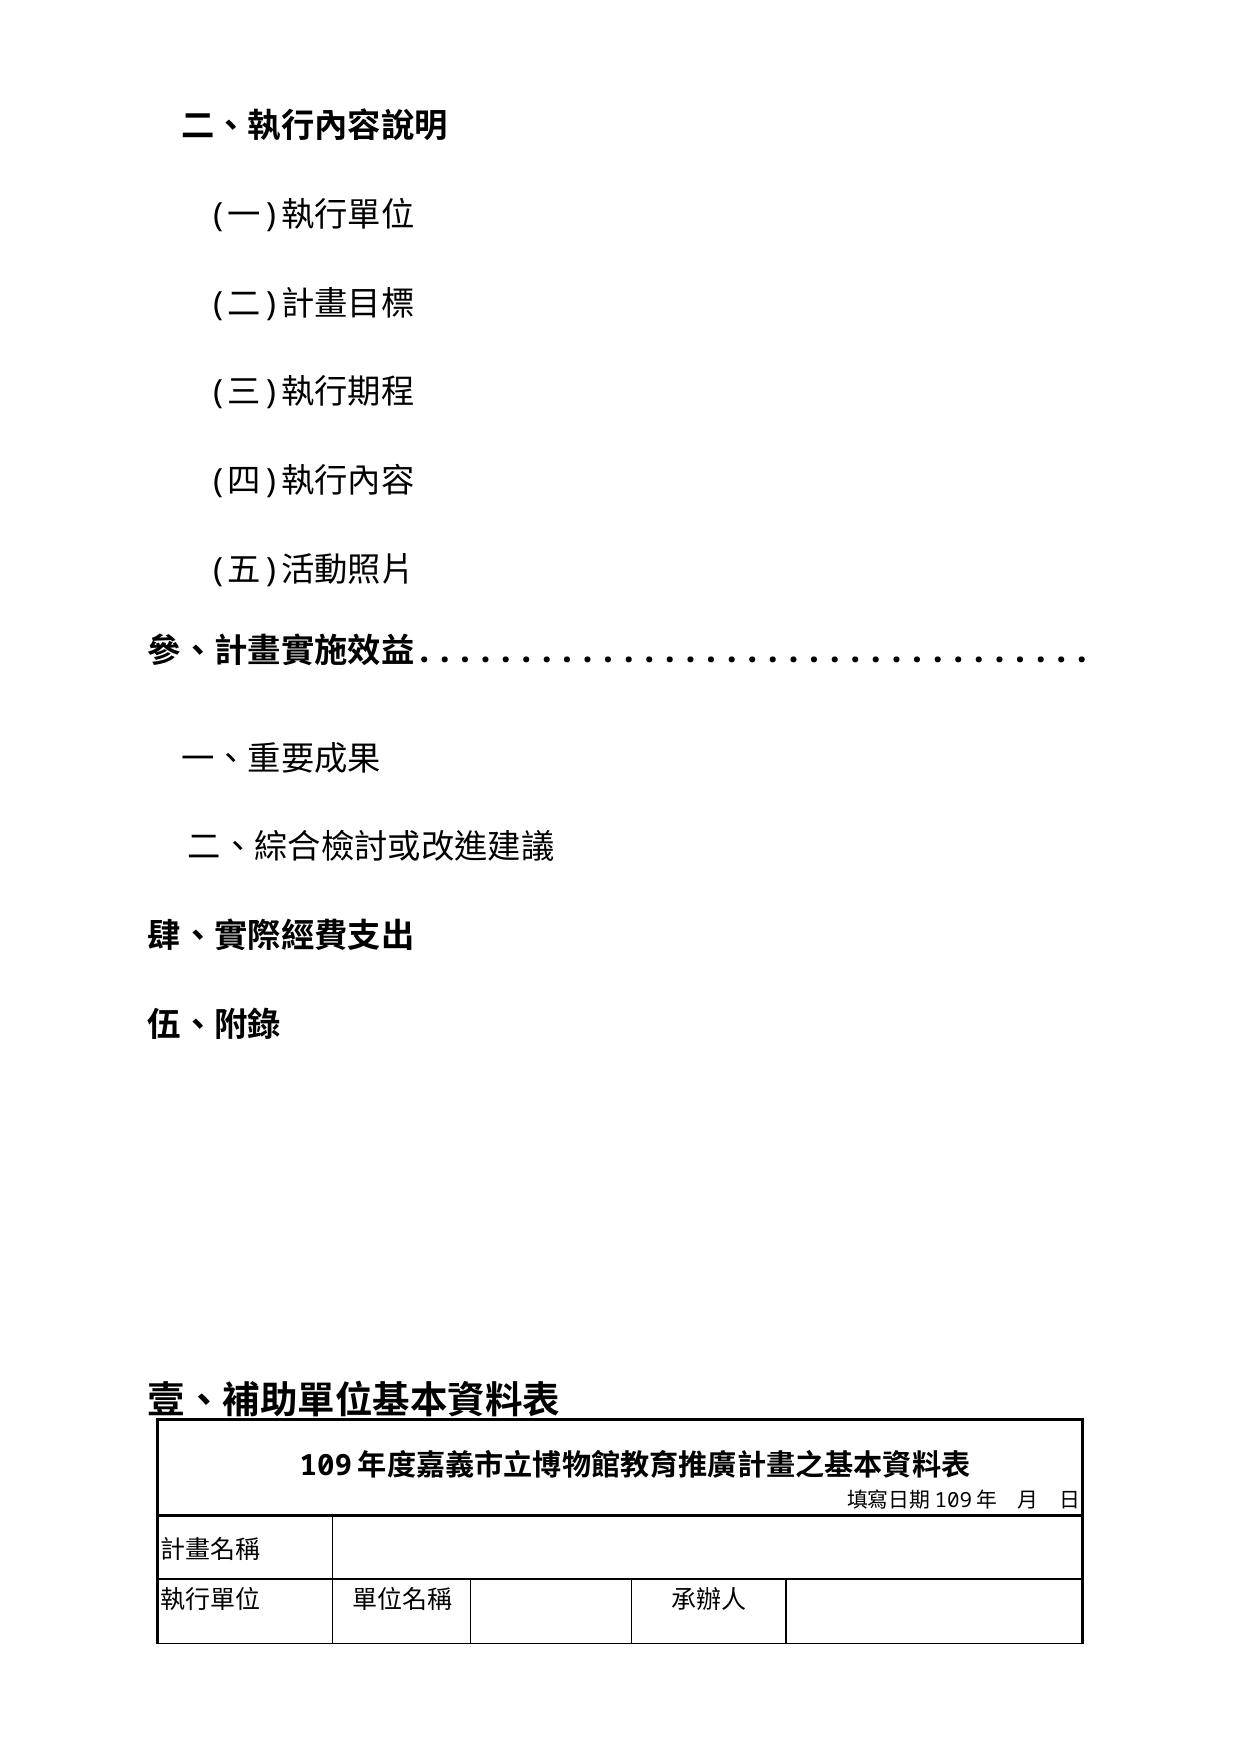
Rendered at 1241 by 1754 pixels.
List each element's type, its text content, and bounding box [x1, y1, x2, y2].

table_cell 單位名稱 [333, 1580, 470, 1642]
text 一、重要成果 [148, 714, 1093, 776]
text 肆、實際經費支出 [148, 891, 1093, 954]
text 二、綜合檢討或改進建議 [148, 803, 1093, 865]
table_header 109年度嘉義市立博物館教育推廣計畫之基本資料表 填寫日期109年 月 日 [159, 1421, 1081, 1514]
text 壹、補助單位基本資料表 [148, 1355, 1093, 1418]
text 二、執行內容說明 [148, 81, 1093, 144]
table_cell 執行單位 [159, 1580, 332, 1642]
table_cell 計畫名稱 [159, 1517, 332, 1578]
table_cell [333, 1517, 1081, 1578]
table_cell [471, 1580, 631, 1642]
table_cell 承辦人 [632, 1580, 785, 1642]
text (三)執行期程 [148, 348, 1093, 410]
text (五)活動照片 [148, 525, 1093, 588]
text (一)執行單位 [148, 170, 1093, 233]
text 參、計畫實施效益 [148, 606, 1093, 669]
text (二)計畫目標 [148, 259, 1093, 321]
text (四)執行內容 [148, 436, 1093, 499]
text 伍、附錄 [148, 980, 1093, 1043]
table_cell [787, 1580, 1081, 1642]
